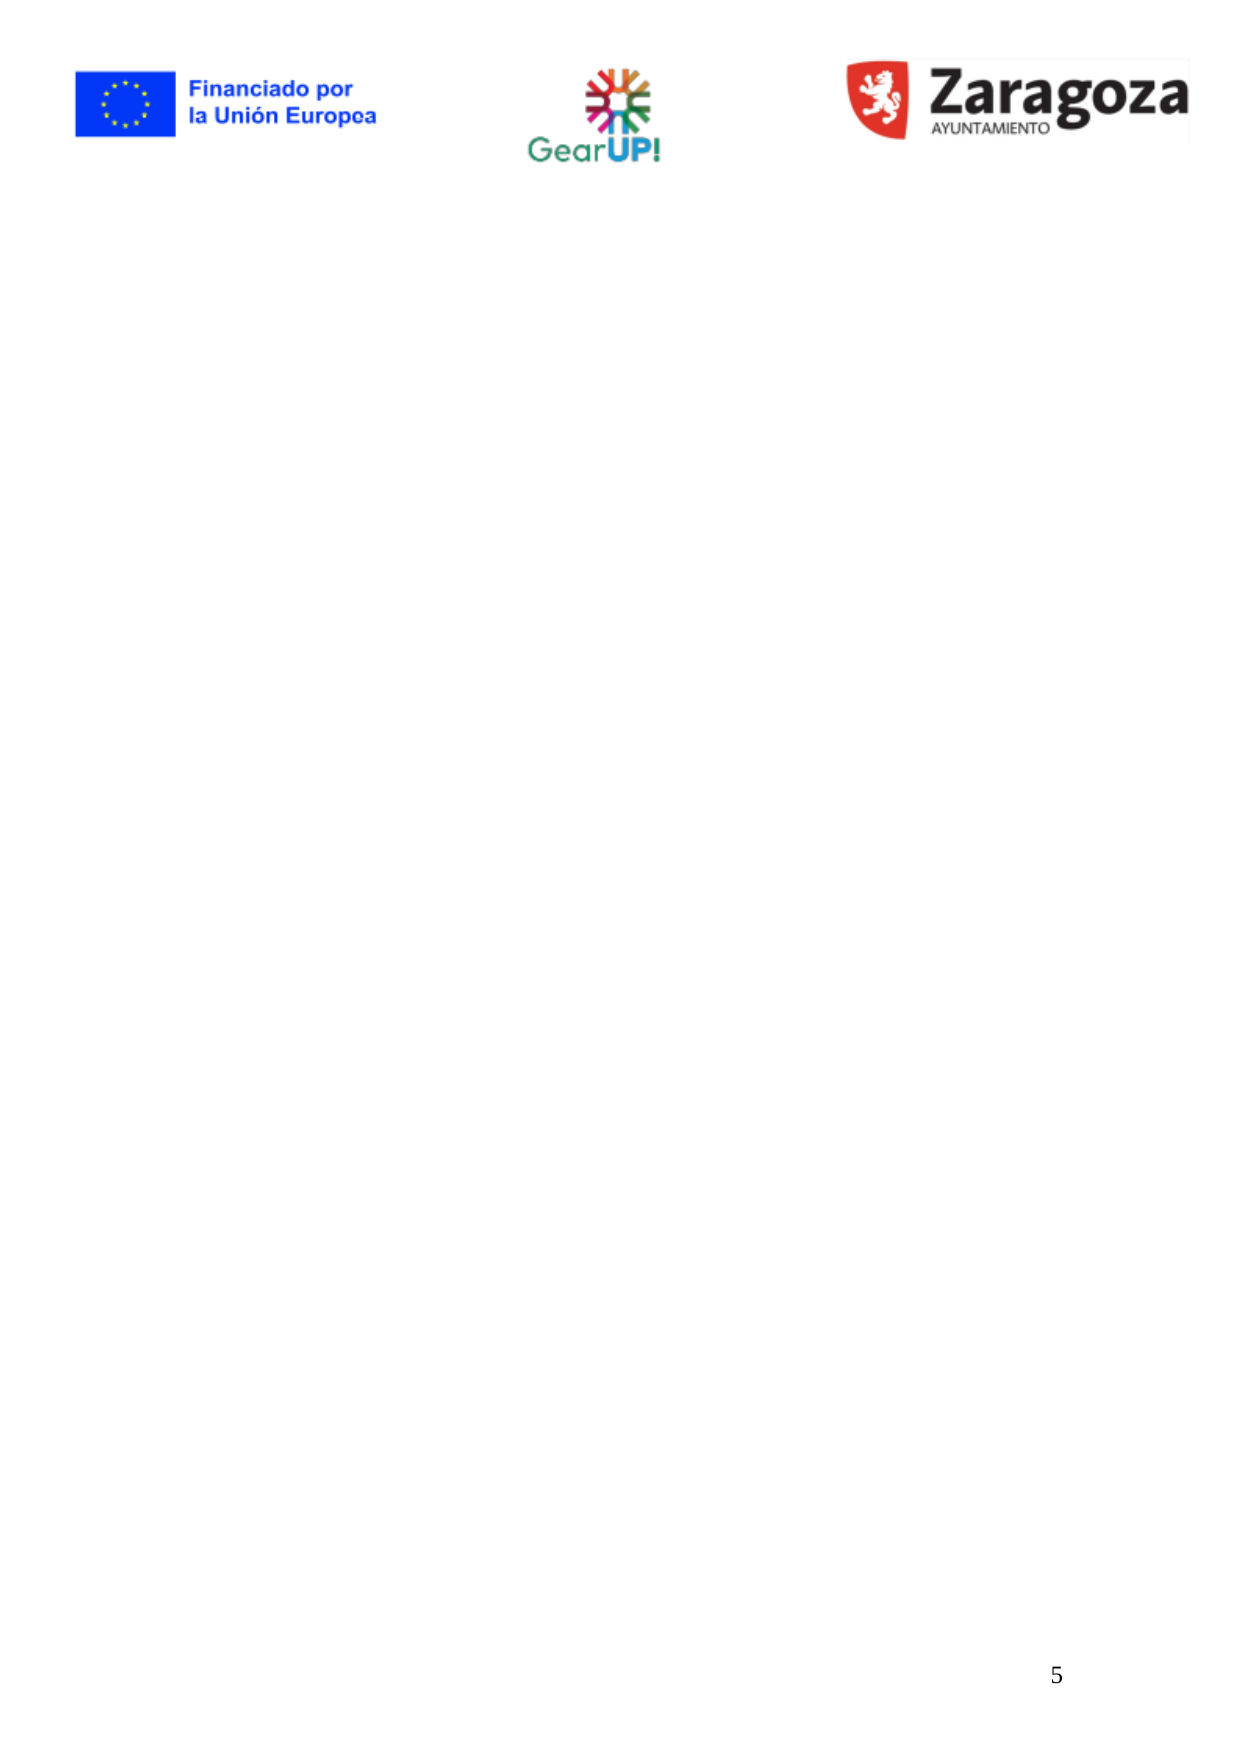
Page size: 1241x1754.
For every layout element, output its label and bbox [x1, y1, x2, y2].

picture [64, 18, 1190, 172]
